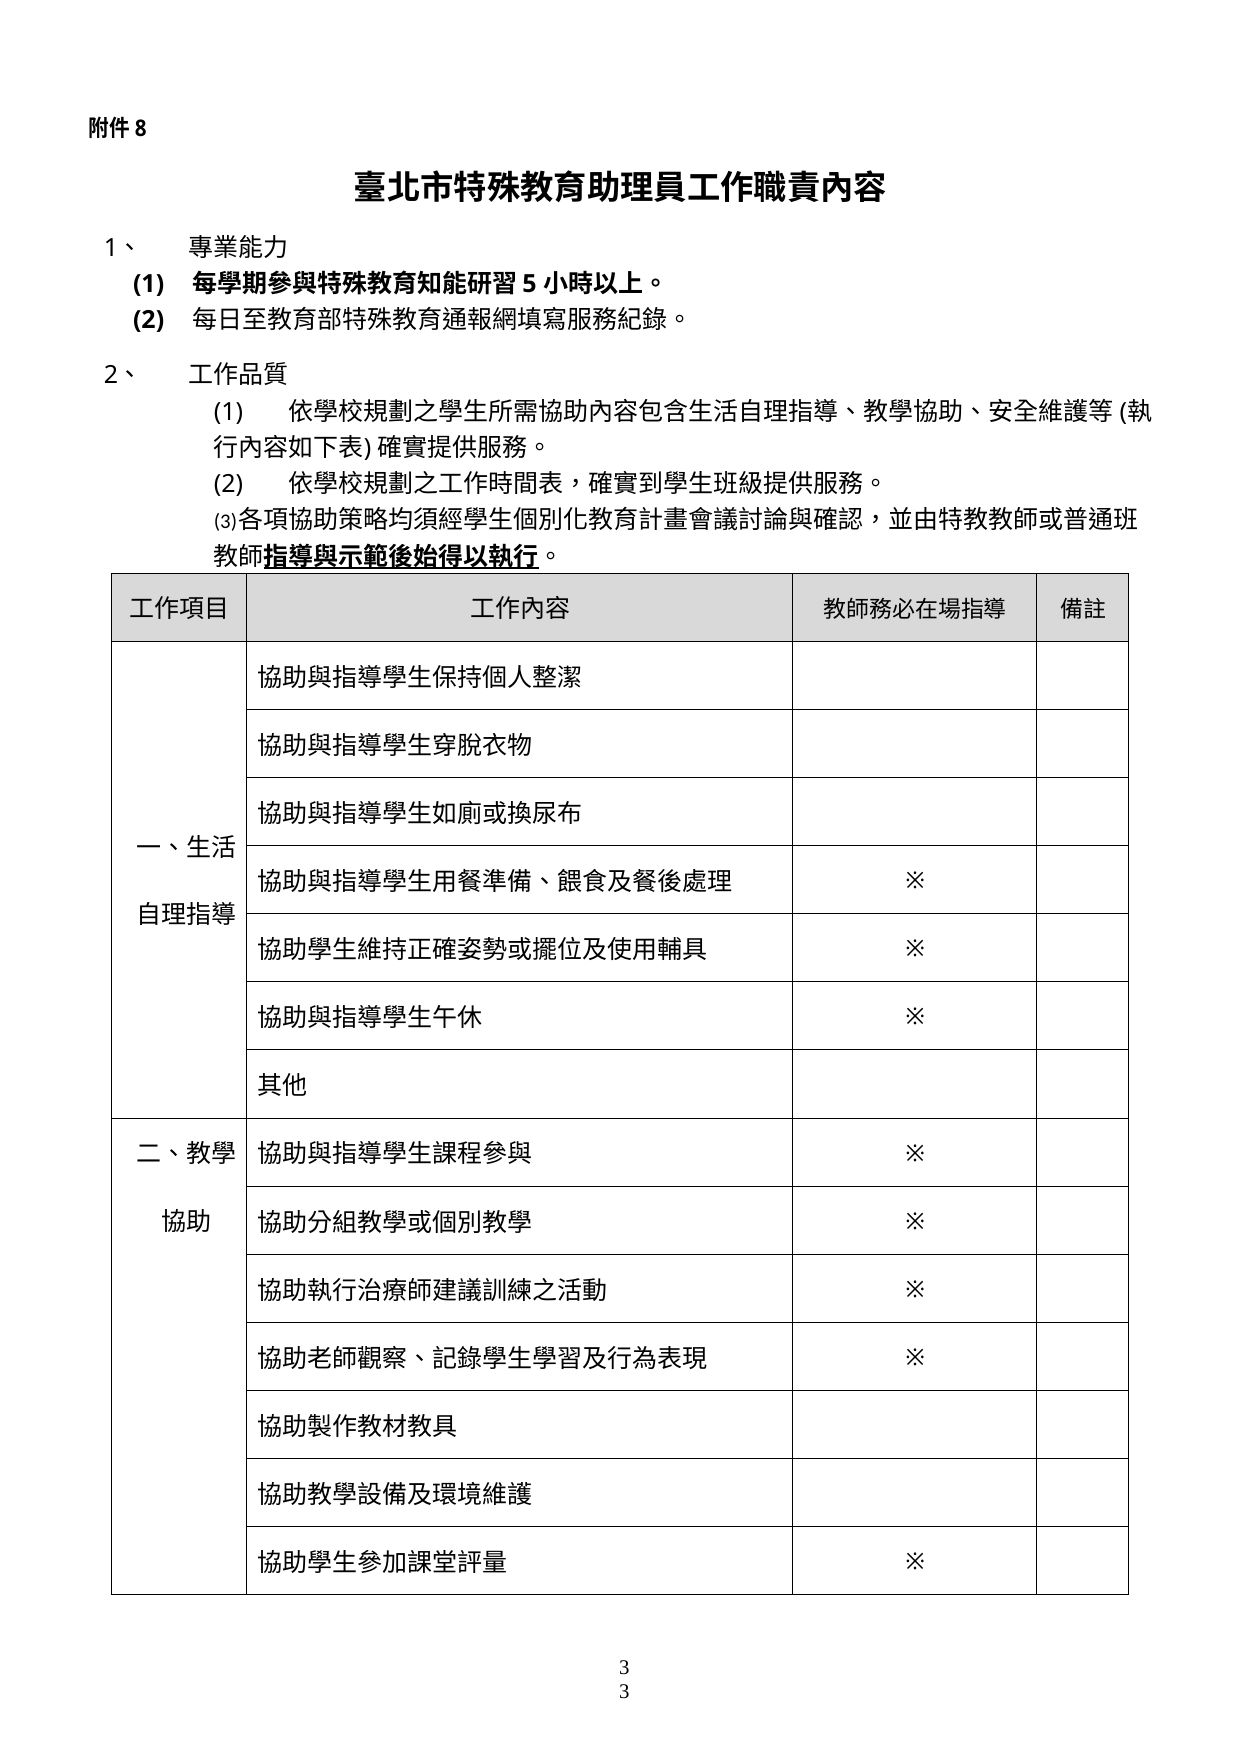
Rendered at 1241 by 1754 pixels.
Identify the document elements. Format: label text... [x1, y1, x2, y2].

table_cell ※ [793, 1255, 1036, 1322]
table_cell ※ [793, 1187, 1036, 1254]
list 專業能力 [103, 227, 1202, 264]
table_cell [1037, 1119, 1128, 1186]
table_cell [793, 1050, 1036, 1117]
table_cell [1037, 710, 1128, 777]
table_cell [793, 1391, 1036, 1458]
table_cell 協助與指導學生保持個人整潔 [247, 642, 792, 709]
table_cell 一、生活自理指導 [112, 642, 246, 1117]
table_cell 協助學生維持正確姿勢或擺位及使用輔具 [247, 914, 792, 981]
table_cell ※ [793, 982, 1036, 1049]
table_cell [1037, 1323, 1128, 1390]
table_cell [1037, 778, 1128, 845]
table_cell [1037, 1527, 1128, 1594]
table_cell 二、教學協助 [112, 1119, 246, 1594]
list 每學期參與特殊教育知能研習5 小時以上。 [103, 264, 1202, 300]
table_cell [1037, 1050, 1128, 1117]
table_header 工作內容 [247, 574, 792, 641]
table_cell 協助學生參加課堂評量 [247, 1527, 792, 1594]
table_cell [1037, 914, 1128, 981]
list 依學校規劃之學生所需協助內容包含生活自理指導、教學協助、安全維護等 (執行內容如下表) 確實提供服務。 [214, 391, 1152, 464]
table_cell [1037, 1391, 1128, 1458]
list 依學校規劃之工作時間表，確實到學生班級提供服務。 [214, 464, 1152, 500]
table_header 備註 [1037, 574, 1128, 641]
table_cell 協助與指導學生午休 [247, 982, 792, 1049]
text 附件8 [89, 93, 1152, 161]
table_cell [1037, 1187, 1128, 1254]
table_cell [1037, 982, 1128, 1049]
table_cell [793, 642, 1036, 709]
list 每日至教育部特殊教育通報網填寫服務紀錄。 [103, 300, 1202, 336]
table_cell 其他 [247, 1050, 792, 1117]
table_cell [1037, 1459, 1128, 1526]
table_header 教師務必在場指導 [793, 574, 1036, 641]
table_cell ※ [793, 1119, 1036, 1186]
table_cell 協助老師觀察、記錄學生學習及行為表現 [247, 1323, 792, 1390]
table_cell [793, 778, 1036, 845]
table_cell ※ [793, 914, 1036, 981]
table_cell ※ [793, 1323, 1036, 1390]
list 工作品質 [103, 355, 1202, 391]
table_cell [1037, 1255, 1128, 1322]
text 臺北市特殊教育助理員工作職責內容 [89, 161, 1152, 209]
table_cell 協助執行治療師建議訓練之活動 [247, 1255, 792, 1322]
table_cell [793, 1459, 1036, 1526]
table_cell [1037, 642, 1128, 709]
table_cell 協助與指導學生課程參與 [247, 1119, 792, 1186]
table_cell ※ [793, 846, 1036, 913]
table_cell 協助與指導學生穿脫衣物 [247, 710, 792, 777]
table_cell ※ [793, 1527, 1036, 1594]
table_cell 協助教學設備及環境維護 [247, 1459, 792, 1526]
list 各項協助策略均須經學生個別化教育計畫會議討論與確認，並由特教教師或普通班教師指導與示範後始得以執行。 [214, 500, 1152, 572]
table_cell 協助製作教材教具 [247, 1391, 792, 1458]
table_header 工作項目 [112, 574, 246, 641]
table_cell 協助分組教學或個別教學 [247, 1187, 792, 1254]
table_cell 協助與指導學生如廁或換尿布 [247, 778, 792, 845]
table_cell [793, 710, 1036, 777]
table_cell [1037, 846, 1128, 913]
table_cell 協助與指導學生用餐準備、餵食及餐後處理 [247, 846, 792, 913]
